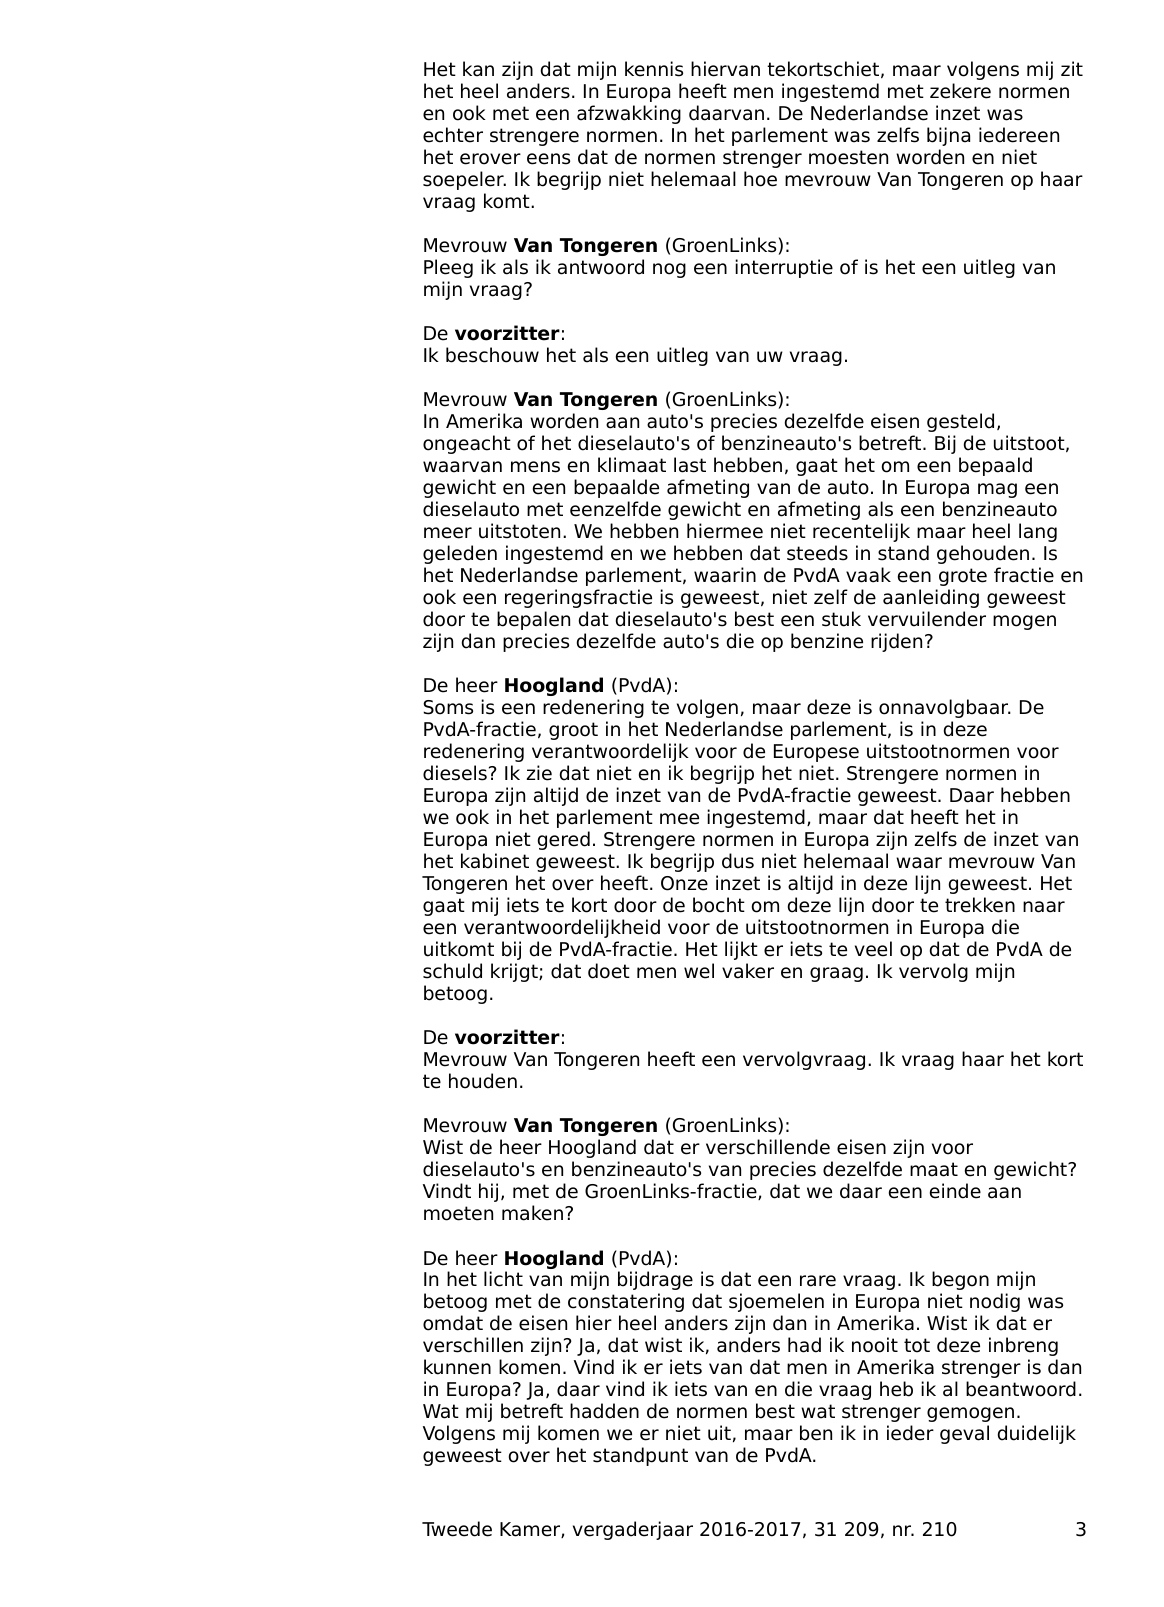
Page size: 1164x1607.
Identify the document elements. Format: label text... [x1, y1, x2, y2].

text In het licht van mijn bijdrage is dat een rare vraag. Ik begon mijn betoog met de constatering dat sjoemelen in Europa niet nodig was omdat de eisen hier heel anders zijn dan in Amerika. Wist ik dat er verschillen zijn? Ja, dat wist ik, anders had ik nooit tot deze inbreng kunnen komen. Vind ik er iets van dat men in Amerika strenger is dan in Europa? Ja, daar vind ik iets van en die vraag heb ik al beantwoord. Wat mij betreft hadden de normen best wat strenger gemogen. Volgens mij komen we er niet uit, maar ben ik in ieder geval duidelijk geweest over het standpunt van de PvdA. [422, 1269, 1087, 1467]
text De voorzitter: [422, 1027, 1087, 1049]
text Mevrouw Van Tongeren (GroenLinks): [422, 1115, 1087, 1137]
text Pleeg ik als ik antwoord nog een interruptie of is het een uitleg van mijn vraag? [422, 257, 1087, 301]
text In Amerika worden aan auto's precies dezelfde eisen gesteld, ongeacht of het dieselauto's of benzineauto's betreft. Bij de uitstoot, waarvan mens en klimaat last hebben, gaat het om een bepaald gewicht en een bepaalde afmeting van de auto. In Europa mag een dieselauto met eenzelfde gewicht en afmeting als een benzineauto meer uitstoten. We hebben hiermee niet recentelijk maar heel lang geleden ingestemd en we hebben dat steeds in stand gehouden. Is het Nederlandse parlement, waarin de PvdA vaak een grote fractie en ook een regeringsfractie is geweest, niet zelf de aanleiding geweest door te bepalen dat dieselauto's best een stuk vervuilender mogen zijn dan precies dezelfde auto's die op benzine rijden? [422, 411, 1087, 653]
text De heer Hoogland (PvdA): [422, 675, 1087, 697]
text Soms is een redenering te volgen, maar deze is onnavolgbaar. De PvdA-fractie, groot in het Nederlandse parlement, is in deze redenering verantwoordelijk voor de Europese uitstootnormen voor diesels? Ik zie dat niet en ik begrijp het niet. Strengere normen in Europa zijn altijd de inzet van de PvdA-fractie geweest. Daar hebben we ook in het parlement mee ingestemd, maar dat heeft het in Europa niet gered. Strengere normen in Europa zijn zelfs de inzet van het kabinet geweest. Ik begrijp dus niet helemaal waar mevrouw Van Tongeren het over heeft. Onze inzet is altijd in deze lijn geweest. Het gaat mij iets te kort door de bocht om deze lijn door te trekken naar een verantwoordelijkheid voor de uitstootnormen in Europa die uitkomt bij de PvdA-fractie. Het lijkt er iets te veel op dat de PvdA de schuld krijgt; dat doet men wel vaker en graag. Ik vervolg mijn betoog. [422, 697, 1087, 1005]
text Mevrouw Van Tongeren heeft een vervolgvraag. Ik vraag haar het kort te houden. [422, 1049, 1087, 1093]
text Mevrouw Van Tongeren (GroenLinks): [422, 235, 1087, 257]
text De voorzitter: [422, 323, 1087, 345]
text Mevrouw Van Tongeren (GroenLinks): [422, 389, 1087, 411]
text Het kan zijn dat mijn kennis hiervan tekortschiet, maar volgens mij zit het heel anders. In Europa heeft men ingestemd met zekere normen en ook met een afzwakking daarvan. De Nederlandse inzet was echter strengere normen. In het parlement was zelfs bijna iedereen het erover eens dat de normen strenger moesten worden en niet soepeler. Ik begrijp niet helemaal hoe mevrouw Van Tongeren op haar vraag komt. [422, 59, 1087, 213]
text Wist de heer Hoogland dat er verschillende eisen zijn voor dieselauto's en benzineauto's van precies dezelfde maat en gewicht? Vindt hij, met de GroenLinks-fractie, dat we daar een einde aan moeten maken? [422, 1137, 1087, 1225]
text Ik beschouw het als een uitleg van uw vraag. [422, 345, 1087, 367]
text De heer Hoogland (PvdA): [422, 1247, 1087, 1269]
